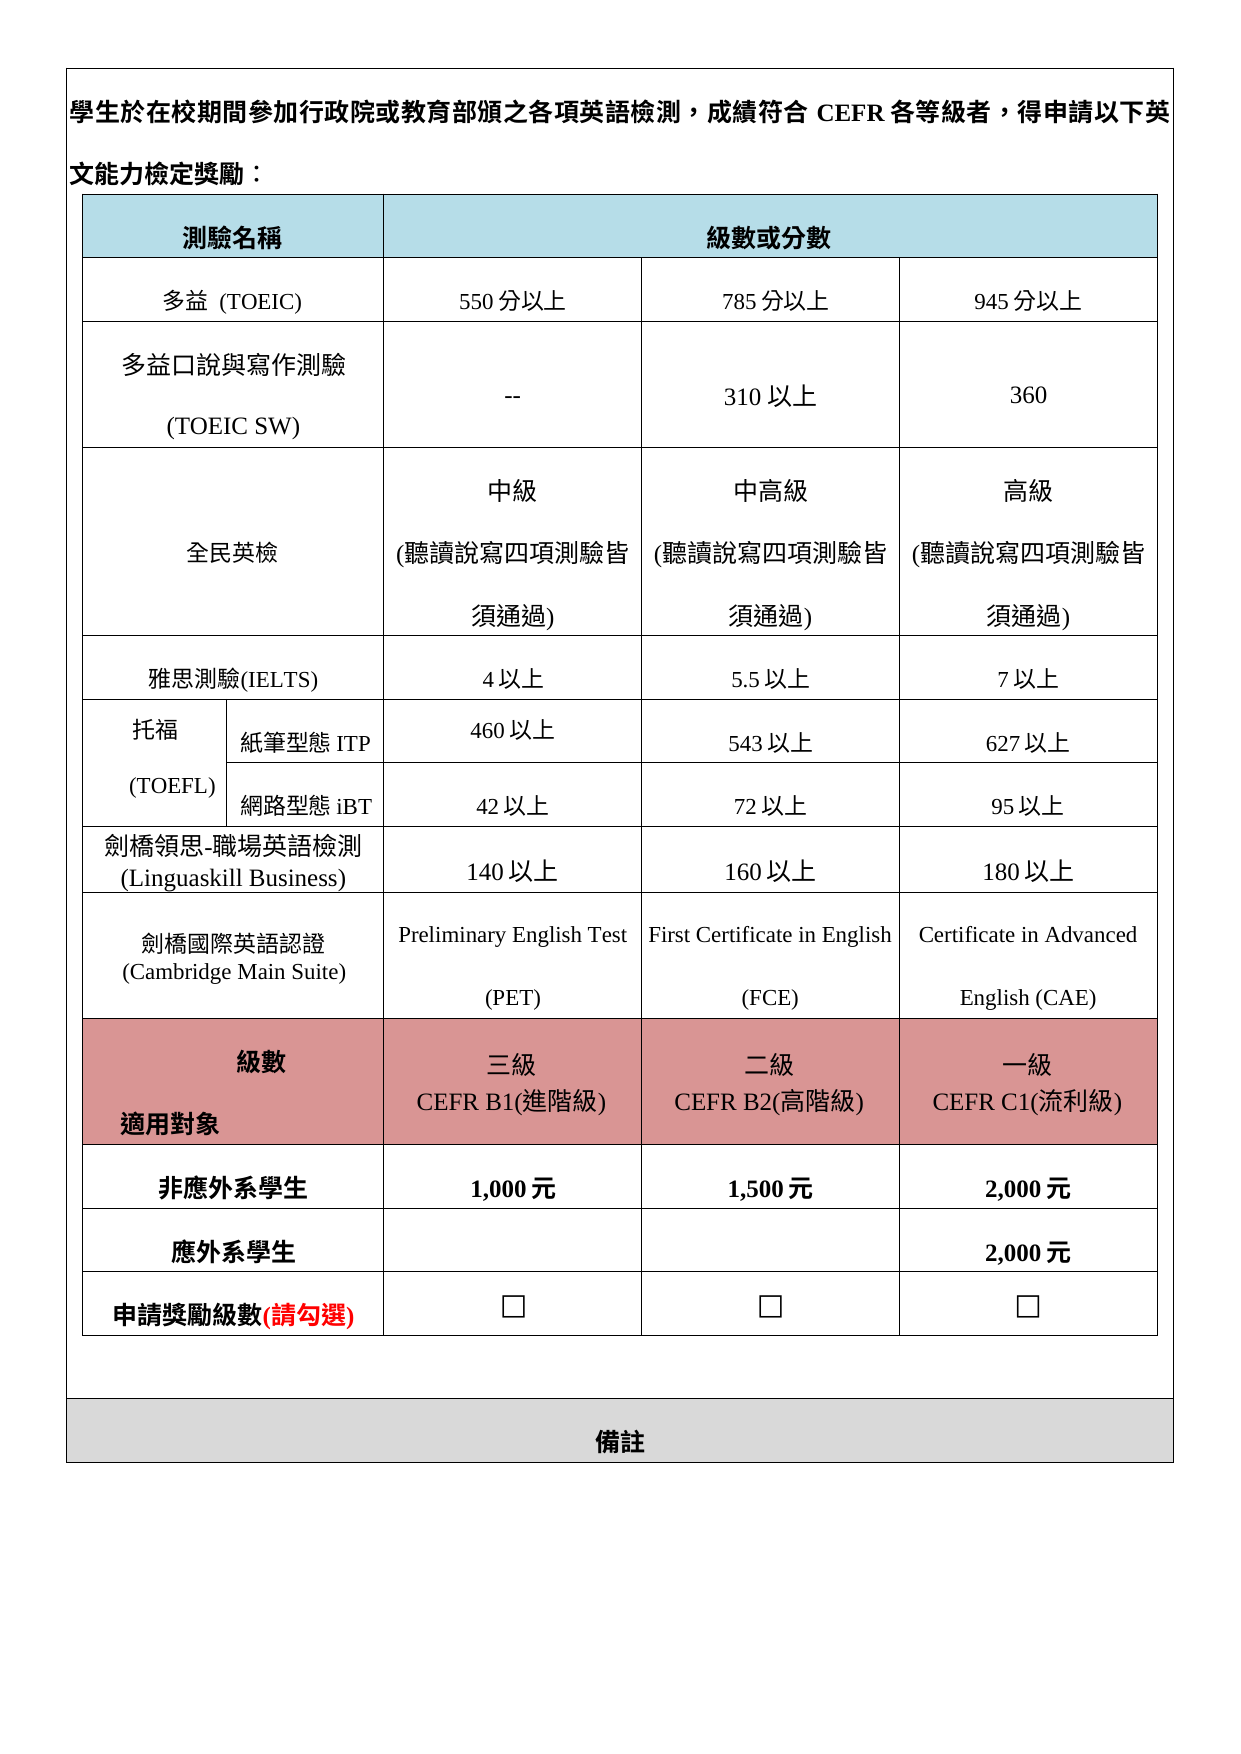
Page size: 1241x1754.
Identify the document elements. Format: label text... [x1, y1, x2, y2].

table_cell □ [642, 1272, 899, 1334]
table_cell [384, 1209, 641, 1271]
table_cell 460以上 [384, 700, 641, 762]
table_cell □ [900, 1272, 1157, 1334]
table_cell 1,500元 [642, 1145, 899, 1207]
table_cell Preliminary English Test (PET) [384, 893, 641, 1018]
table_cell [642, 1209, 899, 1271]
table_cell 中高級 (聽讀說寫四項測驗皆須通過) [642, 448, 899, 635]
table_cell First Certificate in English (FCE) [642, 893, 899, 1018]
table_cell 42以上 [384, 763, 641, 826]
table_cell 360 [900, 322, 1157, 447]
table_cell 4以上 [384, 636, 641, 699]
table_cell 中級 (聽讀說寫四項測驗皆須通過) [384, 448, 641, 635]
table_cell 310 以上 [642, 322, 899, 447]
table_cell 180以上 [900, 827, 1157, 892]
table_cell 級數 適用對象 [83, 1019, 383, 1144]
table_cell 全民英檢 [83, 448, 383, 635]
table_cell 543以上 [642, 700, 899, 762]
table_cell 72以上 [642, 763, 899, 826]
table_cell 一級 CEFR C1(流利級) [900, 1019, 1157, 1144]
table_cell 三級 CEFR B1(進階級) [384, 1019, 641, 1144]
table_cell 非應外系學生 [83, 1145, 383, 1207]
table_cell 劍橋領思-職場英語檢測 (Linguaskill Business) [83, 827, 383, 892]
table_cell 95以上 [900, 763, 1157, 826]
table_cell □ [384, 1272, 641, 1334]
table_cell 紙筆型態ITP [227, 700, 383, 762]
table_cell 550分以上 [384, 258, 641, 321]
table_header 級數或分數 [384, 195, 1157, 257]
table_cell 160以上 [642, 827, 899, 892]
table_cell 申請獎勵級數(請勾選) [83, 1272, 383, 1334]
table_cell 1,000元 [384, 1145, 641, 1207]
table_cell 140以上 [384, 827, 641, 892]
table_cell 應外系學生 [83, 1209, 383, 1271]
table_cell 備註 [67, 1399, 1173, 1462]
table_header 測驗名稱 [83, 195, 383, 257]
table_cell Certificate in Advanced English (CAE) [900, 893, 1157, 1018]
table_cell 2,000元 [900, 1209, 1157, 1271]
table_cell 雅思測驗(IELTS) [83, 636, 383, 699]
table_cell 多益 (TOEIC) [83, 258, 383, 321]
table_cell 945分以上 [900, 258, 1157, 321]
table_cell 二級 CEFR B2(高階級) [642, 1019, 899, 1144]
table_cell -- [384, 322, 641, 447]
table_cell 高級 (聽讀說寫四項測驗皆須通過) [900, 448, 1157, 635]
table_cell 多益口說與寫作測驗 (TOEIC SW) [83, 322, 383, 447]
table_cell 學生於在校期間參加行政院或教育部頒之各項英語檢測，成績符合CEFR各等級者，得申請以下英文能力檢定獎勵： [67, 69, 1173, 1398]
table_cell 網路型態iBT [227, 763, 383, 826]
table_cell 627以上 [900, 700, 1157, 762]
table_cell 2,000元 [900, 1145, 1157, 1207]
table_cell 托福 (TOEFL) [83, 700, 226, 826]
table_cell 7以上 [900, 636, 1157, 699]
table_cell 5.5以上 [642, 636, 899, 699]
table_cell 劍橋國際英語認證 (Cambridge Main Suite) [83, 893, 383, 1018]
table_cell 785分以上 [642, 258, 899, 321]
